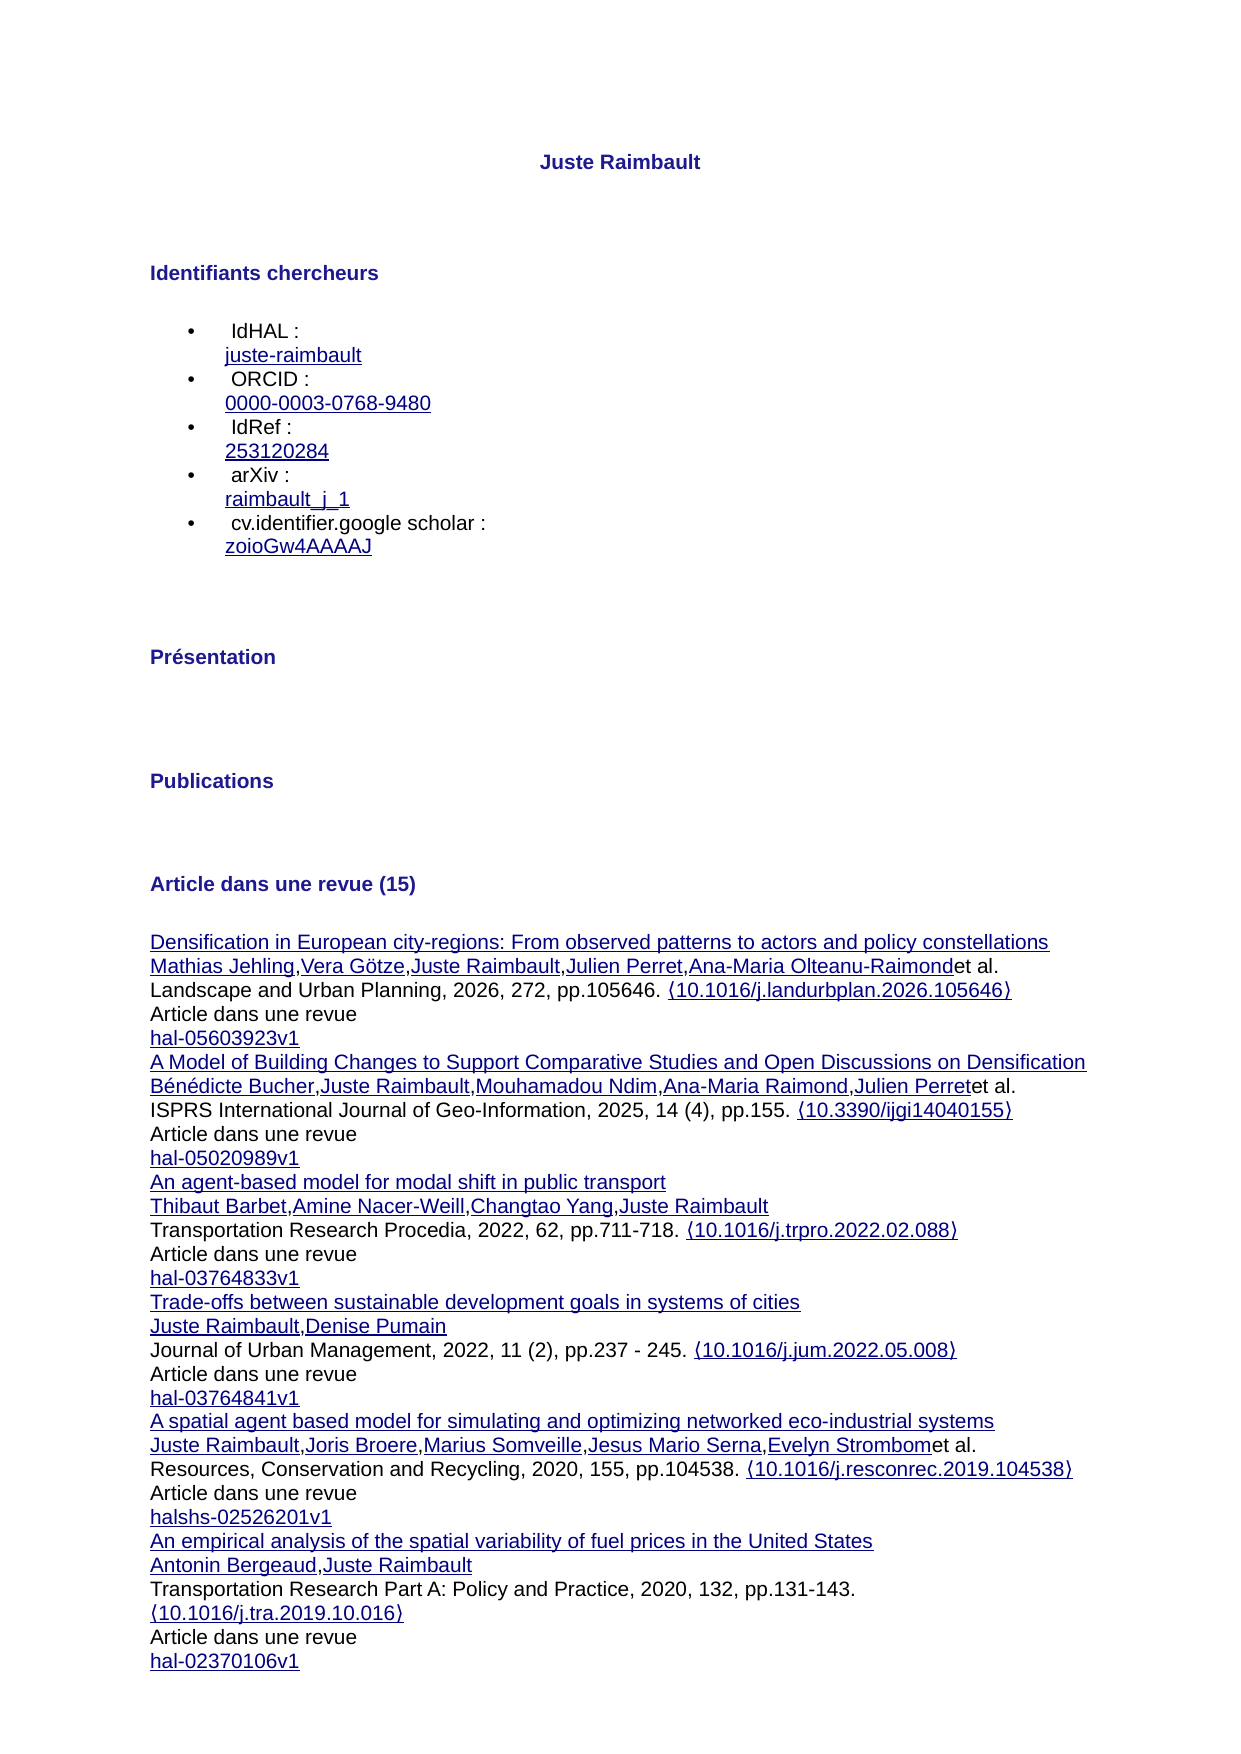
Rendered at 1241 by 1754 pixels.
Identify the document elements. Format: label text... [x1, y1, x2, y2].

list arXiv : [187, 462, 1090, 486]
subtitle Identifiants chercheurs [150, 260, 1090, 284]
table_cell Trade-offs between sustainable development goals in systems of cities Juste Raimbault,Denise Pumain Journal of Urban Management, 2022, 11 (2), pp.237 - 245. ⟨10.1016/j.jum.2022.05.008⟩ Article dans une revue hal-03764841v1 [150, 1290, 1090, 1409]
list zoioGw4AAAAJ [187, 534, 1090, 558]
subtitle Présentation [150, 645, 1090, 669]
list IdHAL : [187, 319, 1090, 343]
list ORCID : [187, 367, 1090, 391]
list cv.identifier.google scholar : [187, 510, 1090, 534]
subtitle Article dans une revue (15) [150, 872, 1090, 896]
list 0000-0003-0768-9480 [187, 391, 1090, 414]
table_cell An agent-based model for modal shift in public transport Thibaut Barbet,Amine Nacer-Weill,Changtao Yang,Juste Raimbault Transportation Research Procedia, 2022, 62, pp.711-718. ⟨10.1016/j.trpro.2022.02.088⟩ Article dans une revue hal-03764833v1 [150, 1170, 1090, 1289]
list IdRef : [187, 414, 1090, 438]
table_cell An empirical analysis of the spatial variability of fuel prices in the United States Antonin Bergeaud,Juste Raimbault Transportation Research Part A: Policy and Practice, 2020, 132, pp.131-143. ⟨10.1016/j.tra.2019.10.016⟩ Article dans une revue hal-02370106v1 [150, 1529, 1090, 1673]
subtitle Juste Raimbault [150, 150, 1090, 174]
list juste-raimbault [187, 343, 1090, 367]
list 253120284 [187, 438, 1090, 462]
table_cell A spatial agent based model for simulating and optimizing networked eco-industrial systems Juste Raimbault,Joris Broere,Marius Somveille,Jesus Mario Serna,Evelyn Strombomet al. Resources, Conservation and Recycling, 2020, 155, pp.104538. ⟨10.1016/j.resconrec.2019.104538⟩ Article dans une revue halshs-02526201v1 [150, 1409, 1090, 1529]
list raimbault_j_1 [187, 486, 1090, 510]
table_cell A Model of Building Changes to Support Comparative Studies and Open Discussions on Densification Bénédicte Bucher,Juste Raimbault,Mouhamadou Ndim,Ana-Maria Raimond,Julien Perretet al. ISPRS International Journal of Geo-Information, 2025, 14 (4), pp.155. ⟨10.3390/ijgi14040155⟩ Article dans une revue hal-05020989v1 [150, 1050, 1090, 1170]
subtitle Publications [150, 769, 1090, 793]
table_header Densification in European city-regions: From observed patterns to actors and policy constellations Mathias Jehling,Vera Götze,Juste Raimbault,Julien Perret,Ana-Maria Olteanu-Raimondet al. Landscape and Urban Planning, 2026, 272, pp.105646. ⟨10.1016/j.landurbplan.2026.105646⟩ Article dans une revue hal-05603923v1 [150, 930, 1090, 1050]
